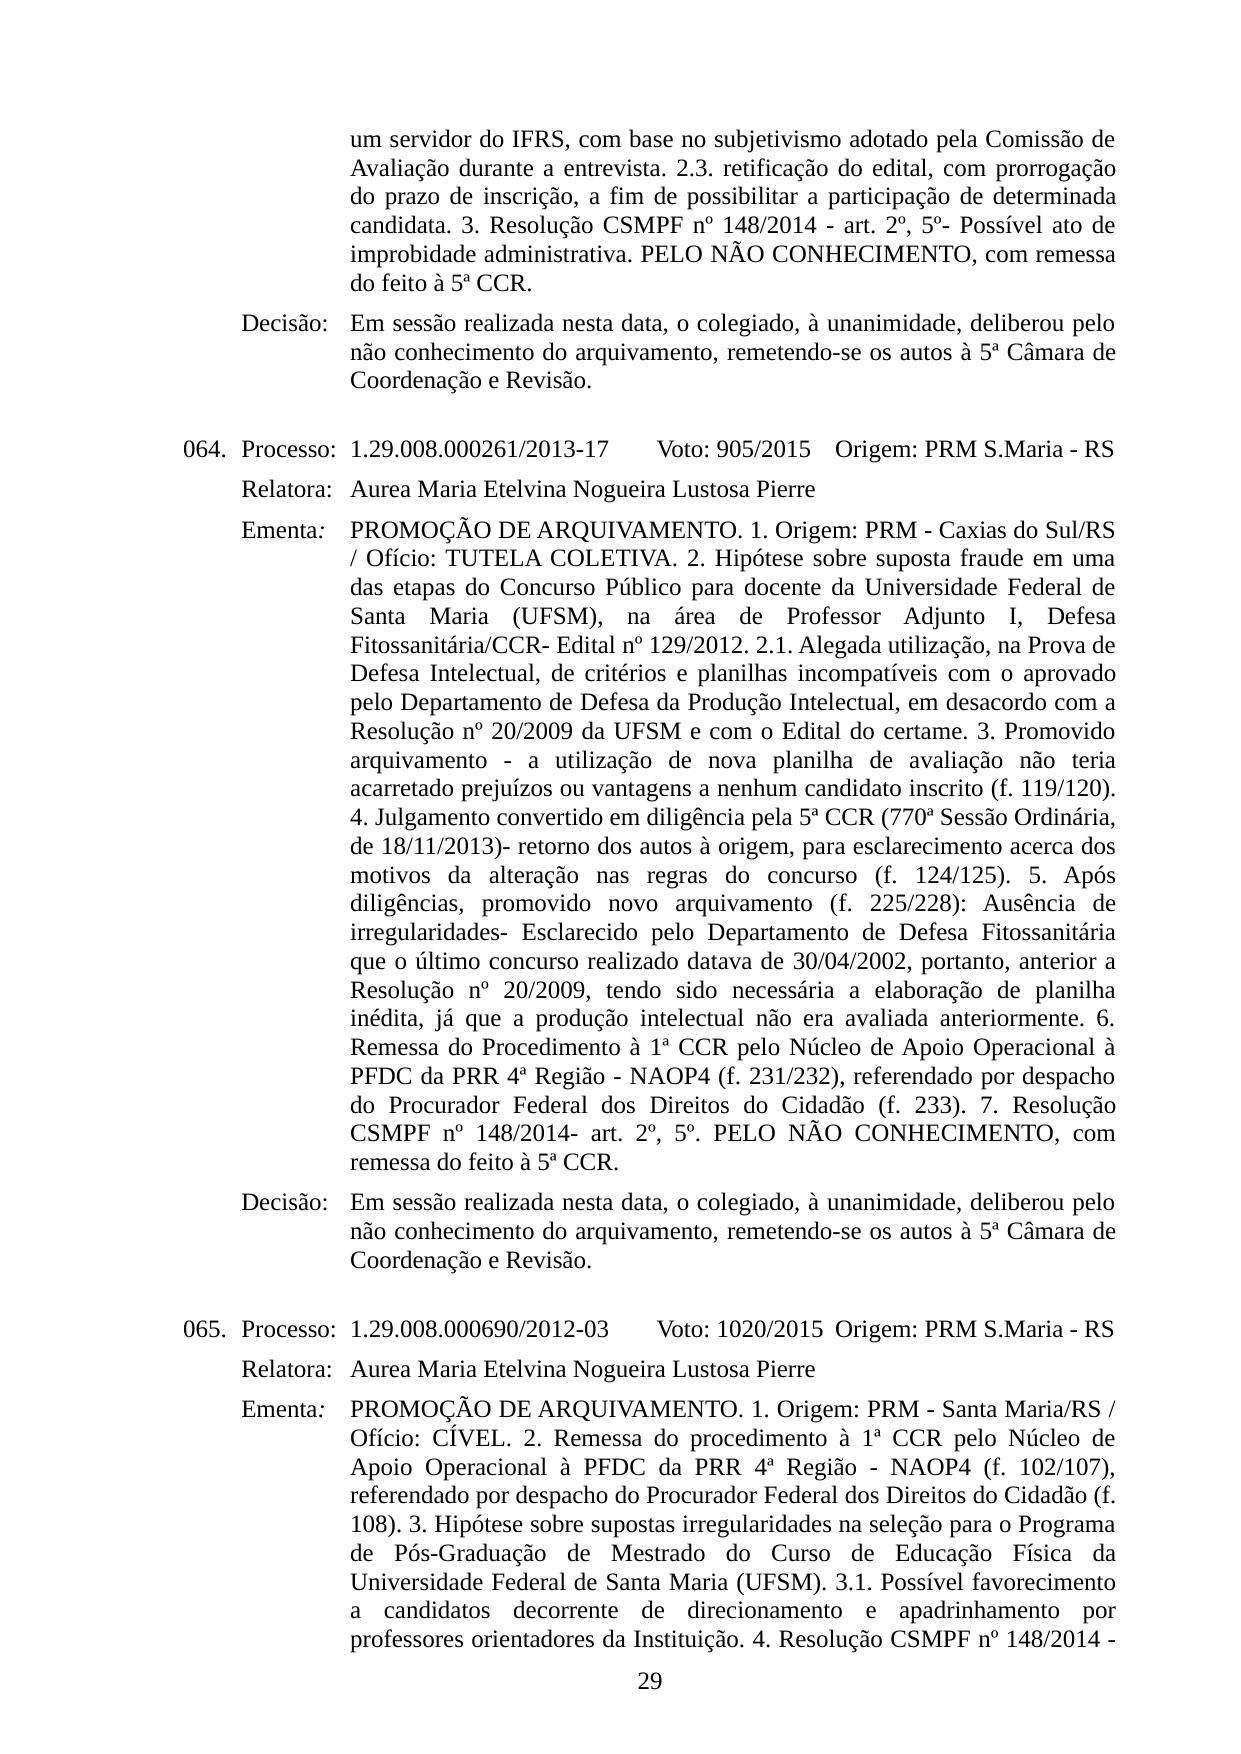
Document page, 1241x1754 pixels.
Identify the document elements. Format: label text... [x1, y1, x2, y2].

table_header Processo: [235, 1308, 344, 1348]
table_cell Em sessão realizada nesta data, o colegiado, à unanimidade, deliberou pelo não conhecimento do arquivamento, remetendo-se os autos à 5ª Câmara de Coordenação e Revisão. [344, 1182, 1122, 1279]
table_cell [177, 1182, 235, 1279]
table_cell Aurea Maria Etelvina Nogueira Lustosa Pierre [344, 469, 1122, 509]
table_cell PROMOÇÃO DE ARQUIVAMENTO. 1. Origem: PRM - Caxias do Sul/RS / Ofício: TUTELA COLETIVA. 2. Hipótese sobre suposta fraude em uma das etapas do Concurso Público para docente da Universidade Federal de Santa Maria (UFSM), na área de Professor Adjunto I, Defesa Fitossanitária/CCR- Edital nº 129/2012. 2.1. Alegada utilização, na Prova de Defesa Intelectual, de critérios e planilhas incompatíveis com o aprovado pelo Departamento de Defesa da Produção Intelectual, em desacordo com a Resolução nº 20/2009 da UFSM e com o Edital do certame. 3. Promovido arquivamento - a utilização de nova planilha de avaliação não teria acarretado prejuízos ou vantagens a nenhum candidato inscrito (f. 119/120). 4. Julgamento convertido em diligência pela 5ª CCR (770ª Sessão Ordinária, de 18/11/2013)- retorno dos autos à origem, para esclarecimento acerca dos motivos da alteração nas regras do concurso (f. 124/125). 5. Após diligências, promovido novo arquivamento (f. 225/228): Ausência de irregularidades- Esclarecido pelo Departamento de Defesa Fitossanitária que o último concurso realizado datava de 30/04/2002, portanto, anterior a Resolução nº 20/2009, tendo sido necessária a elaboração de planilha inédita, já que a produção intelectual não era avaliada anteriormente. 6. Remessa do Procedimento à 1ª CCR pelo Núcleo de Apoio Operacional à PFDC da PRR 4ª Região - NAOP4 (f. 231/232), referendado por despacho do Procurador Federal dos Direitos do Cidadão (f. 233). 7. Resolução CSMPF nº 148/2014- art. 2º, 5º. PELO NÃO CONHECIMENTO, com remessa do feito à 5ª CCR. [344, 509, 1122, 1182]
table_header Origem: PRM S.Maria - RS [829, 1308, 1122, 1348]
table_cell Em sessão realizada nesta data, o colegiado, à unanimidade, deliberou pelo não conhecimento do arquivamento, remetendo-se os autos à 5ª Câmara de Coordenação e Revisão. [344, 302, 1122, 400]
table_cell PROMOÇÃO DE ARQUIVAMENTO. 1. Origem: PRM - Santa Maria/RS / Ofício: CÍVEL. 2. Remessa do procedimento à 1ª CCR pelo Núcleo de Apoio Operacional à PFDC da PRR 4ª Região - NAOP4 (f. 102/107), referendado por despacho do Procurador Federal dos Direitos do Cidadão (f. 108). 3. Hipótese sobre supostas irregularidades na seleção para o Programa de Pós-Graduação de Mestrado do Curso de Educação Física da Universidade Federal de Santa Maria (UFSM). 3.1. Possível favorecimento a candidatos decorrente de direcionamento e apadrinhamento por professores orientadores da Instituição. 4. Resolução CSMPF nº 148/2014 [344, 1389, 1122, 1659]
table_header 065. [177, 1308, 235, 1348]
table_cell Decisão: [235, 302, 344, 400]
table_cell [177, 469, 235, 509]
table_cell Ementa: [235, 509, 344, 1182]
table_cell Aurea Maria Etelvina Nogueira Lustosa Pierre [344, 1348, 1122, 1388]
table_cell um servidor do IFRS, com base no subjetivismo adotado pela Comissão de Avaliação durante a entrevista. 2.3. retificação do edital, com prorrogação do prazo de inscrição, a fim de possibilitar a participação de determinada candidata. 3. Resolução CSMPF nº 148/2014 - art. 2º, 5º- Possível ato de improbidade administrativa. PELO NÃO CONHECIMENTO, com remessa do feito à 5ª CCR. [344, 118, 1122, 302]
table_cell [177, 118, 235, 302]
table_header 1.29.008.000261/2013-17 [344, 429, 651, 469]
table_cell [177, 509, 235, 1182]
table_header 064. [177, 429, 235, 469]
table_header Origem: PRM S.Maria - RS [829, 429, 1122, 469]
table_header Voto: 1020/2015 [651, 1308, 829, 1348]
table_cell [177, 302, 235, 400]
table_cell [177, 1389, 235, 1659]
table_header Processo: [235, 429, 344, 469]
table_cell Ementa: [235, 1389, 344, 1659]
table_cell Relatora: [235, 469, 344, 509]
table_cell Relatora: [235, 1348, 344, 1388]
table_header 1.29.008.000690/2012-03 [344, 1308, 651, 1348]
table_cell Decisão: [235, 1182, 344, 1279]
table_cell [235, 118, 344, 302]
table_cell [177, 1348, 235, 1388]
table_header Voto: 905/2015 [651, 429, 829, 469]
